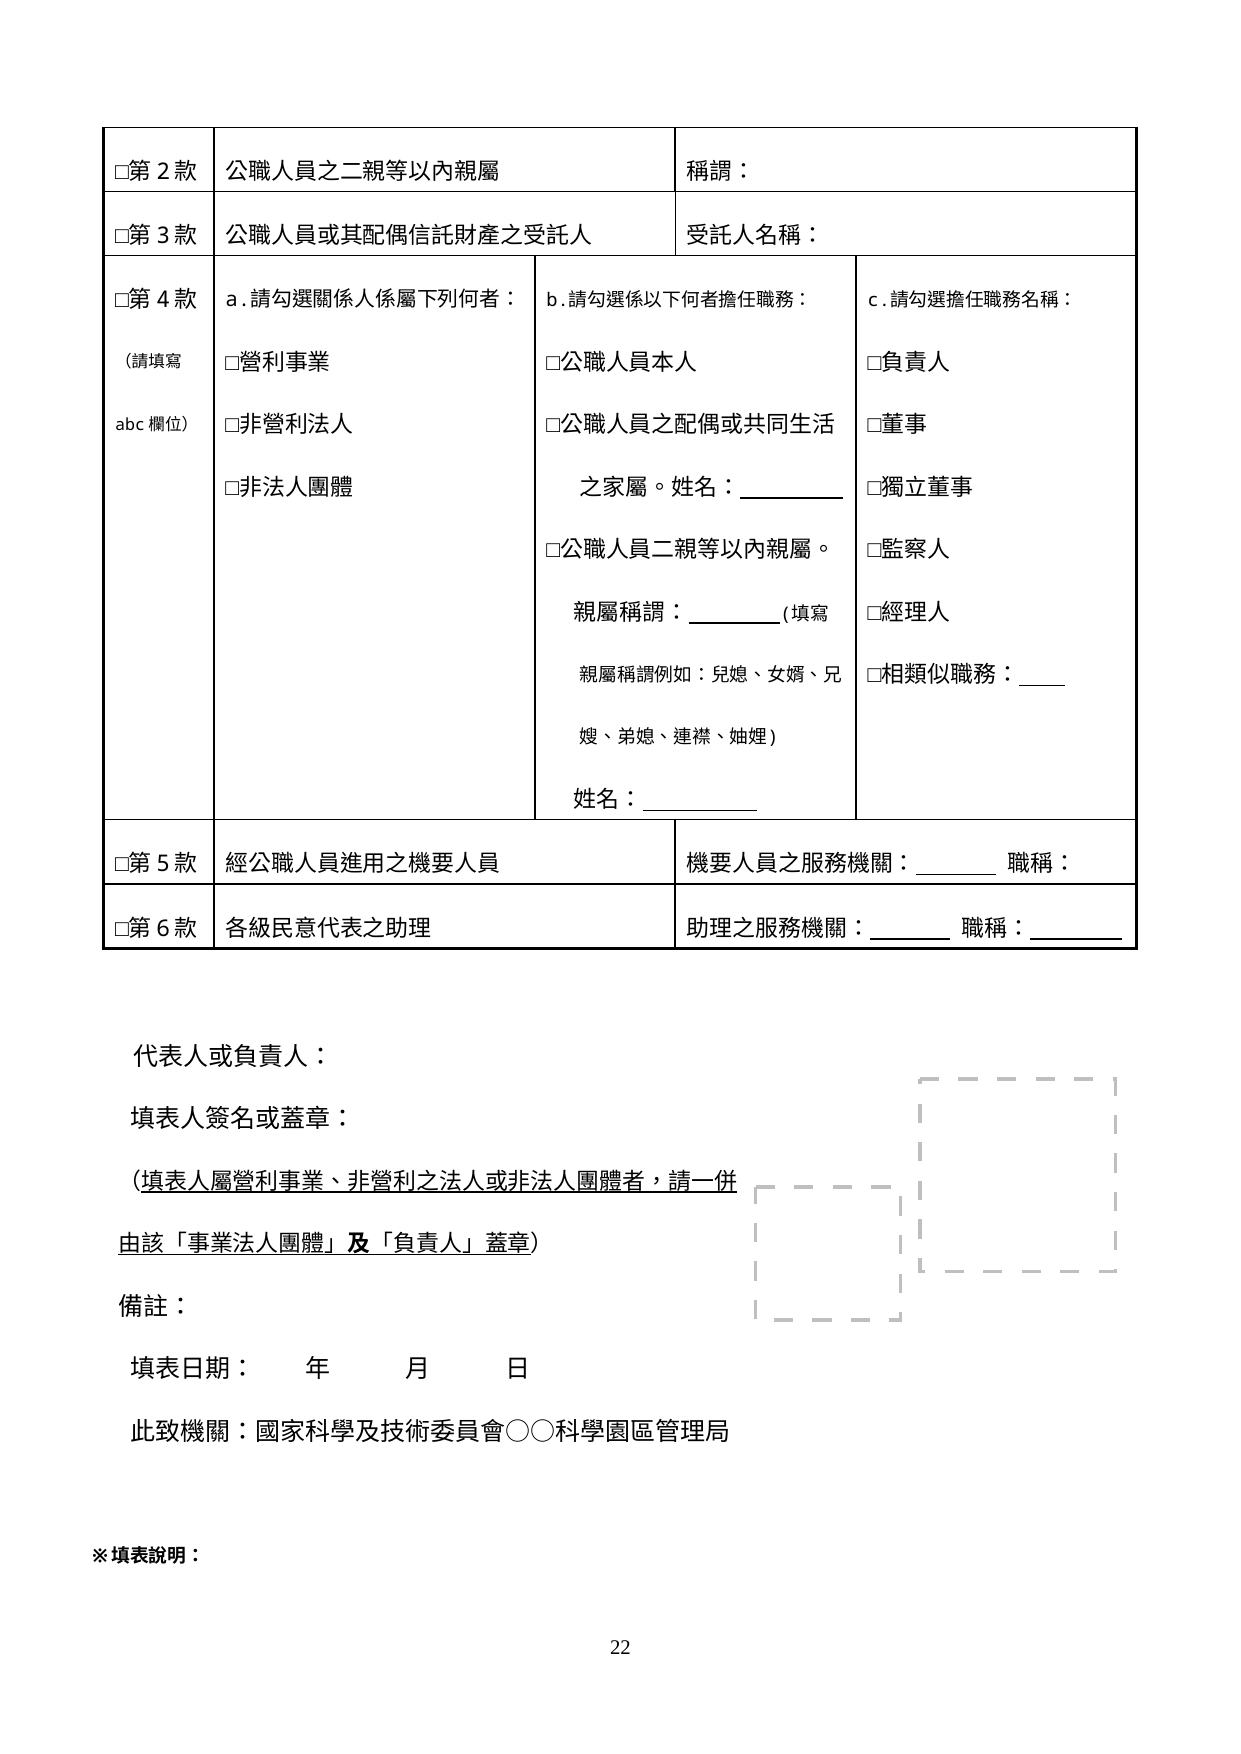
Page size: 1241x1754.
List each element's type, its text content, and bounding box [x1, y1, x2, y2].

table_cell 各級民意代表之助理 [215, 885, 674, 947]
table_cell □第5款 [105, 820, 213, 883]
text 代表人或負責人： 填表人簽名或蓋章： [130, 1012, 1122, 1137]
table_cell □第2款 [105, 128, 213, 191]
table_cell □第3款 [105, 192, 213, 255]
text 此致機關：國家科學及技術委員會○○科學園區管理局 [130, 1387, 1122, 1450]
table_cell □第4款 （請填寫abc欄位） [105, 256, 213, 819]
text （填表人屬營利事業、非營利之法人或非法人團體者，請一併由該「事業法人團體」及「負責人」蓋章） [118, 1137, 1122, 1262]
table_cell 機要人員之服務機關： 職稱： [676, 820, 1135, 883]
table_cell 公職人員或其配偶信託財產之受託人 [215, 192, 675, 255]
text 填表日期： 年 月 日 [130, 1325, 1122, 1387]
table_cell □第6款 [105, 885, 213, 947]
table_cell 經公職人員進用之機要人員 [215, 820, 674, 883]
table_cell c.請勾選擔任職務名稱： □負責人 □董事 □獨立董事 □監察人 □經理人 □相類似職務： [857, 256, 1135, 819]
text ※填表說明： [88, 1512, 1122, 1575]
text 備註： [118, 1262, 1122, 1325]
table_cell a.請勾選關係人係屬下列何者： □營利事業 □非營利法人 □非法人團體 [215, 256, 534, 819]
table_cell 稱謂： [676, 128, 1135, 191]
table_cell 受託人名稱： [676, 192, 1135, 255]
table_cell 公職人員之二親等以內親屬 [215, 128, 674, 191]
table_cell 助理之服務機關： 職稱： [676, 885, 1135, 947]
table_cell b.請勾選係以下何者擔任職務： □公職人員本人 □公職人員之配偶或共同生活之家屬。姓名： □公職人員二親等以內親屬。 親屬稱謂： (填寫親屬稱謂例如：兒媳、女婿、兄嫂、弟媳、連襟、妯娌) 姓名： [536, 256, 855, 819]
